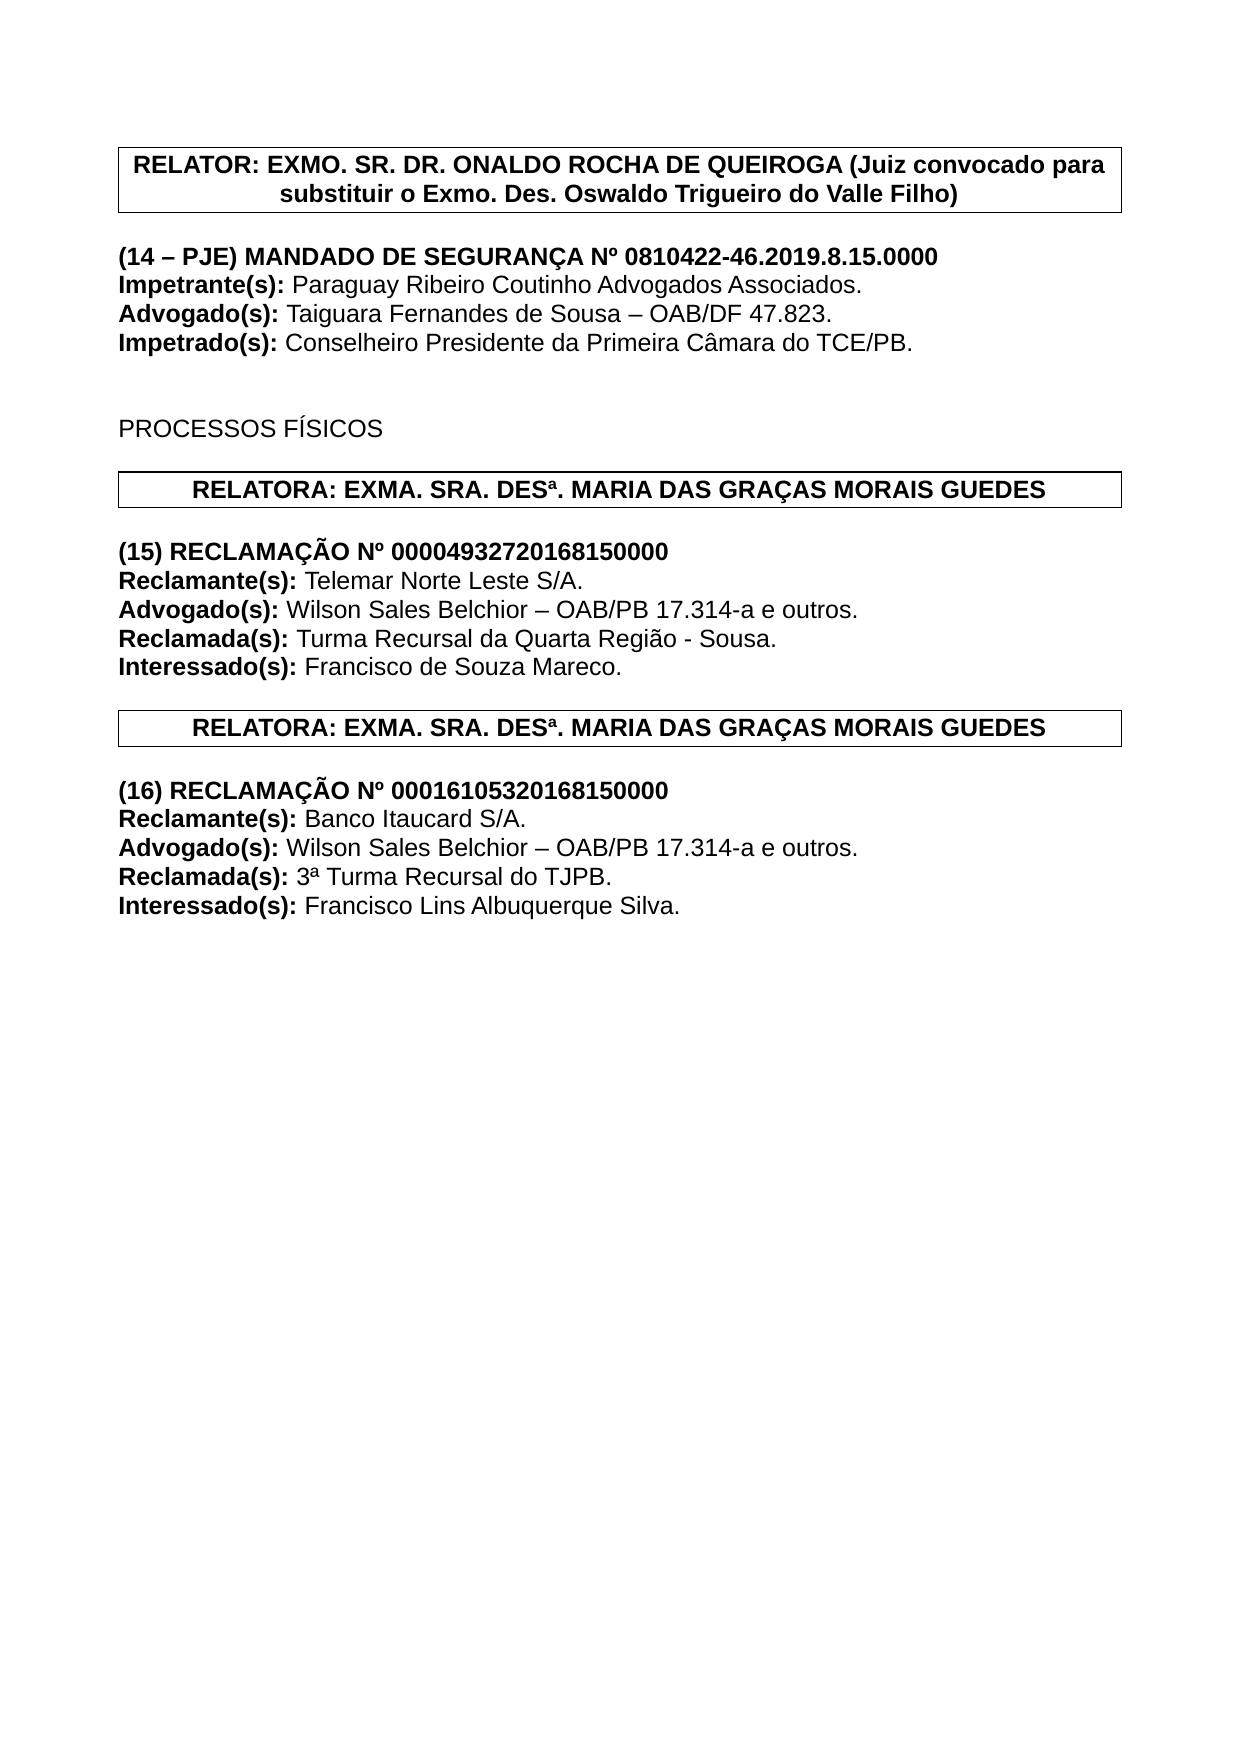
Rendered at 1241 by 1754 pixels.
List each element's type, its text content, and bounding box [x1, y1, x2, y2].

text Interessado(s): Francisco de Souza Mareco. [118, 652, 1122, 681]
text Reclamante(s): Telemar Norte Leste S/A. [118, 566, 1122, 595]
text Reclamada(s): Turma Recursal da Quarta Região - Sousa. [118, 623, 1122, 652]
text Impetrado(s): Conselheiro Presidente da Primeira Câmara do TCE/PB. [118, 328, 1122, 356]
text Impetrante(s): Paraguay Ribeiro Coutinho Advogados Associados. [118, 270, 1122, 299]
text (16) RECLAMAÇÃO Nº 00016105320168150000 [118, 776, 1122, 804]
text Advogado(s): Wilson Sales Belchior – OAB/PB 17.314-a e outros. [118, 833, 1122, 862]
text RELATORA: EXMA. SRA. DESª. MARIA DAS GRAÇAS MORAIS GUEDES [119, 473, 1121, 507]
text (14 – PJE) MANDADO DE SEGURANÇA Nº 0810422-46.2019.8.15.0000 [118, 241, 1122, 270]
text RELATORA: EXMA. SRA. DESª. MARIA DAS GRAÇAS MORAIS GUEDES [119, 711, 1121, 746]
text Interessado(s): Francisco Lins Albuquerque Silva. [118, 891, 1122, 919]
text Reclamada(s): 3ª Turma Recursal do TJPB. [118, 862, 1122, 891]
text PROCESSOS FÍSICOS [118, 414, 1122, 443]
text (15) RECLAMAÇÃO Nº 00004932720168150000 [118, 537, 1122, 566]
text Advogado(s): Taiguara Fernandes de Sousa – OAB/DF 47.823. [118, 299, 1122, 328]
text Reclamante(s): Banco Itaucard S/A. [118, 804, 1122, 833]
text RELATOR: EXMO. SR. DR. ONALDO ROCHA DE QUEIROGA (Juiz convocado para substituir o Exmo. Des. Oswaldo Trigueiro do Valle Filho) [119, 148, 1121, 212]
text Advogado(s): Wilson Sales Belchior – OAB/PB 17.314-a e outros. [118, 595, 1122, 623]
